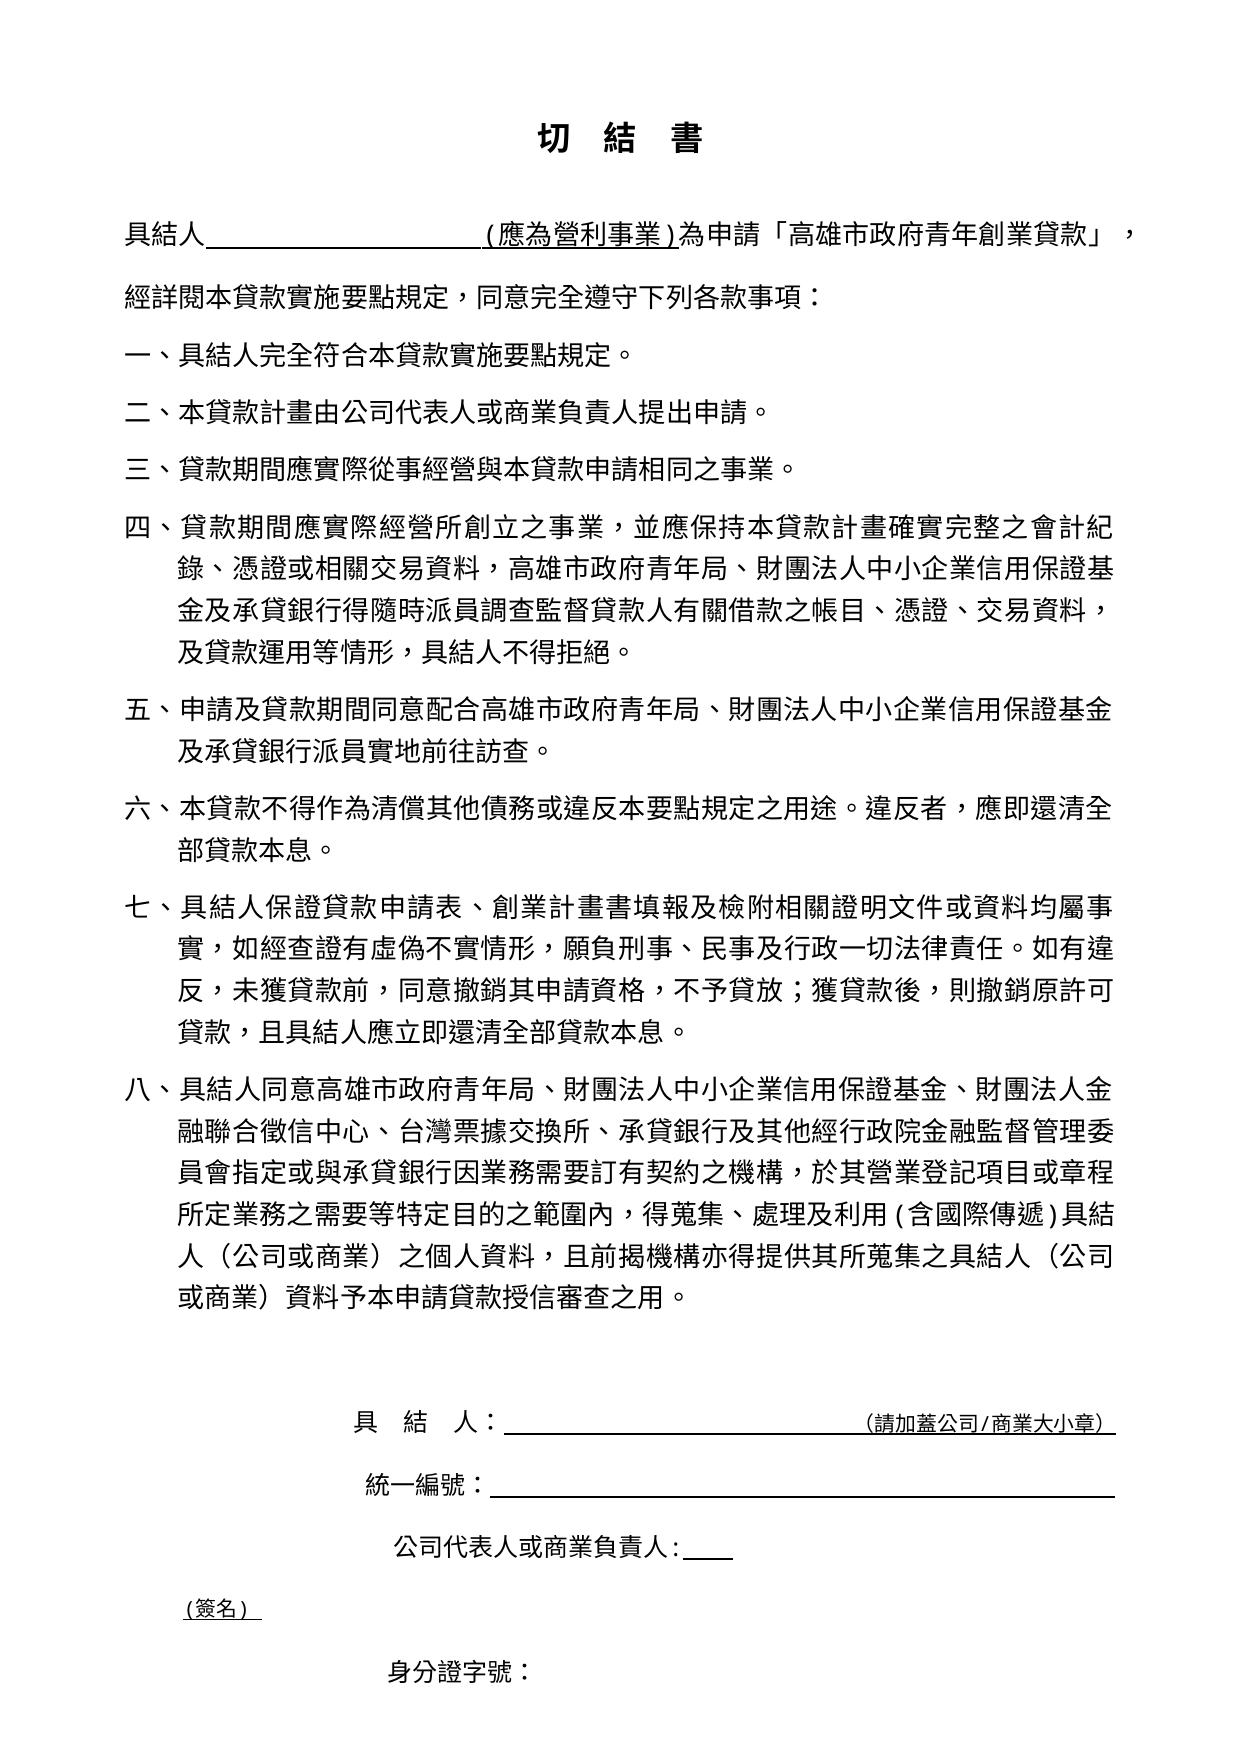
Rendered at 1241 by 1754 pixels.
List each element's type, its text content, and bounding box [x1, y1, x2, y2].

text 三、貸款期間應實際從事經營與本貸款申請相同之事業。 [124, 446, 1116, 488]
text 身分證字號： [177, 1629, 1116, 1691]
text 八、具結人同意高雄市政府青年局、財團法人中小企業信用保證基金、財團法人金融聯合徵信中心、台灣票據交換所、承貸銀行及其他經行政院金融監督管理委員會指定或與承貸銀行因業務需要訂有契約之機構，於其營業登記項目或章程所定業務之需要等特定目的之範圍內，得蒐集、處理及利用(含國際傳遞)具結人（公司或商業）之個人資料，且前揭機構亦得提供其所蒐集之具結人（公司或商業）資料予本申請貸款授信審查之用。 [124, 1066, 1116, 1316]
text 四、貸款期間應實際經營所創立之事業，並應保持本貸款計畫確實完整之會計紀錄、憑證或相關交易資料，高雄市政府青年局、財團法人中小企業信用保證基金及承貸銀行得隨時派員調查監督貸款人有關借款之帳目、憑證、交易資料，及貸款運用等情形，具結人不得拒絕。 [124, 504, 1116, 670]
text 公司代表人或商業負責人: (簽名) [183, 1504, 1187, 1629]
text 一、具結人完全符合本貸款實施要點規定。 [124, 332, 1116, 373]
text 統一編號： [124, 1441, 1116, 1504]
text 五、申請及貸款期間同意配合高雄市政府青年局、財團法人中小企業信用保證基金及承貸銀行派員實地前往訪查。 [124, 686, 1116, 769]
text 具 結 人： （請加蓋公司/商業大小章） [124, 1379, 1116, 1441]
text 具結人 (應為營利事業)為申請「高雄市政府青年創業貸款」，經詳閱本貸款實施要點規定，同意完全遵守下列各款事項： [124, 191, 1116, 316]
text 切 結 書 [124, 94, 1116, 157]
text 六、本貸款不得作為清償其他債務或違反本要點規定之用途。違反者，應即還清全部貸款本息。 [124, 785, 1116, 868]
text 二、本貸款計畫由公司代表人或商業負責人提出申請。 [124, 389, 1116, 431]
text 七、具結人保證貸款申請表、創業計畫書填報及檢附相關證明文件或資料均屬事實，如經查證有虛偽不實情形，願負刑事、民事及行政一切法律責任。如有違反，未獲貸款前，同意撤銷其申請資格，不予貸放；獲貸款後，則撤銷原許可貸款，且具結人應立即還清全部貸款本息。 [124, 884, 1116, 1051]
